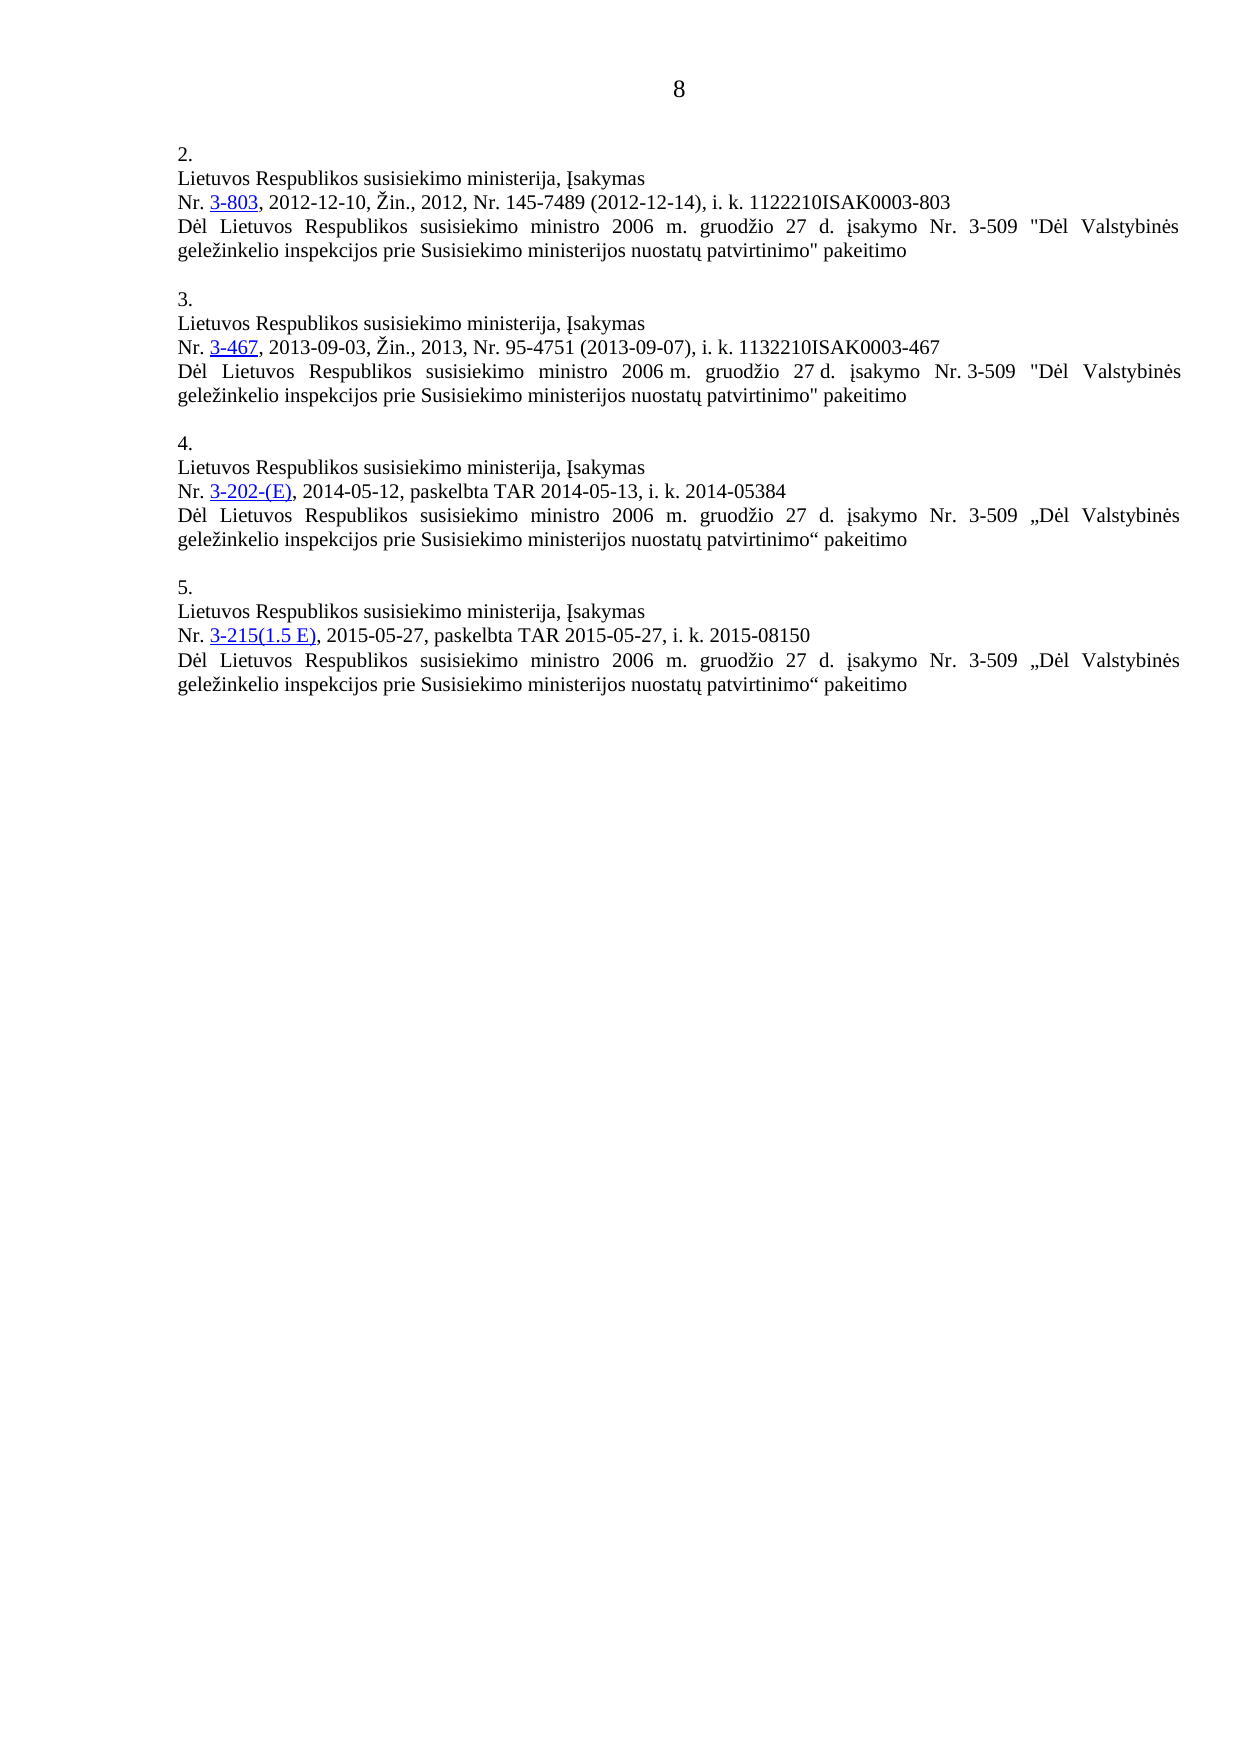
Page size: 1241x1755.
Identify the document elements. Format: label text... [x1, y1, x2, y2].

text Nr. 3-803, 2012-12-10, Žin., 2012, Nr. 145-7489 (2012-12-14), i. k. 1122210ISAK0003-803 [177, 190, 1181, 214]
text 2. [177, 142, 1181, 166]
text Lietuvos Respublikos susisiekimo ministerija, Įsakymas [177, 311, 1181, 335]
text Dėl Lietuvos Respublikos susisiekimo ministro 2006 m. gruodžio 27 d. įsakymo Nr. 3-509 „Dėl Valstybinės geležinkelio inspekcijos prie Susisiekimo ministerijos nuostatų patvirtinimo“ pakeitimo [177, 503, 1181, 551]
text 5. [177, 575, 1181, 599]
text Dėl Lietuvos Respublikos susisiekimo ministro 2006 m. gruodžio 27 d. įsakymo Nr. 3-509 „Dėl Valstybinės geležinkelio inspekcijos prie Susisiekimo ministerijos nuostatų patvirtinimo“ pakeitimo [177, 647, 1181, 696]
text Dėl Lietuvos Respublikos susisiekimo ministro 2006 m. gruodžio 27 d. įsakymo Nr. 3-509 "Dėl Valstybinės geležinkelio inspekcijos prie Susisiekimo ministerijos nuostatų patvirtinimo" pakeitimo [177, 359, 1181, 407]
text 4. [177, 431, 1181, 455]
text 3. [177, 287, 1181, 311]
text Lietuvos Respublikos susisiekimo ministerija, Įsakymas [177, 166, 1181, 190]
text Lietuvos Respublikos susisiekimo ministerija, Įsakymas [177, 599, 1181, 623]
text Nr. 3-215(1.5 E), 2015-05-27, paskelbta TAR 2015-05-27, i. k. 2015-08150 [177, 623, 1181, 647]
text Dėl Lietuvos Respublikos susisiekimo ministro 2006 m. gruodžio 27 d. įsakymo Nr. 3-509 "Dėl Valstybinės geležinkelio inspekcijos prie Susisiekimo ministerijos nuostatų patvirtinimo" pakeitimo [177, 214, 1181, 262]
text Lietuvos Respublikos susisiekimo ministerija, Įsakymas [177, 455, 1181, 479]
text Nr. 3-467, 2013-09-03, Žin., 2013, Nr. 95-4751 (2013-09-07), i. k. 1132210ISAK0003-467 [177, 335, 1181, 359]
text Nr. 3-202-(E), 2014-05-12, paskelbta TAR 2014-05-13, i. k. 2014-05384 [177, 479, 1181, 503]
